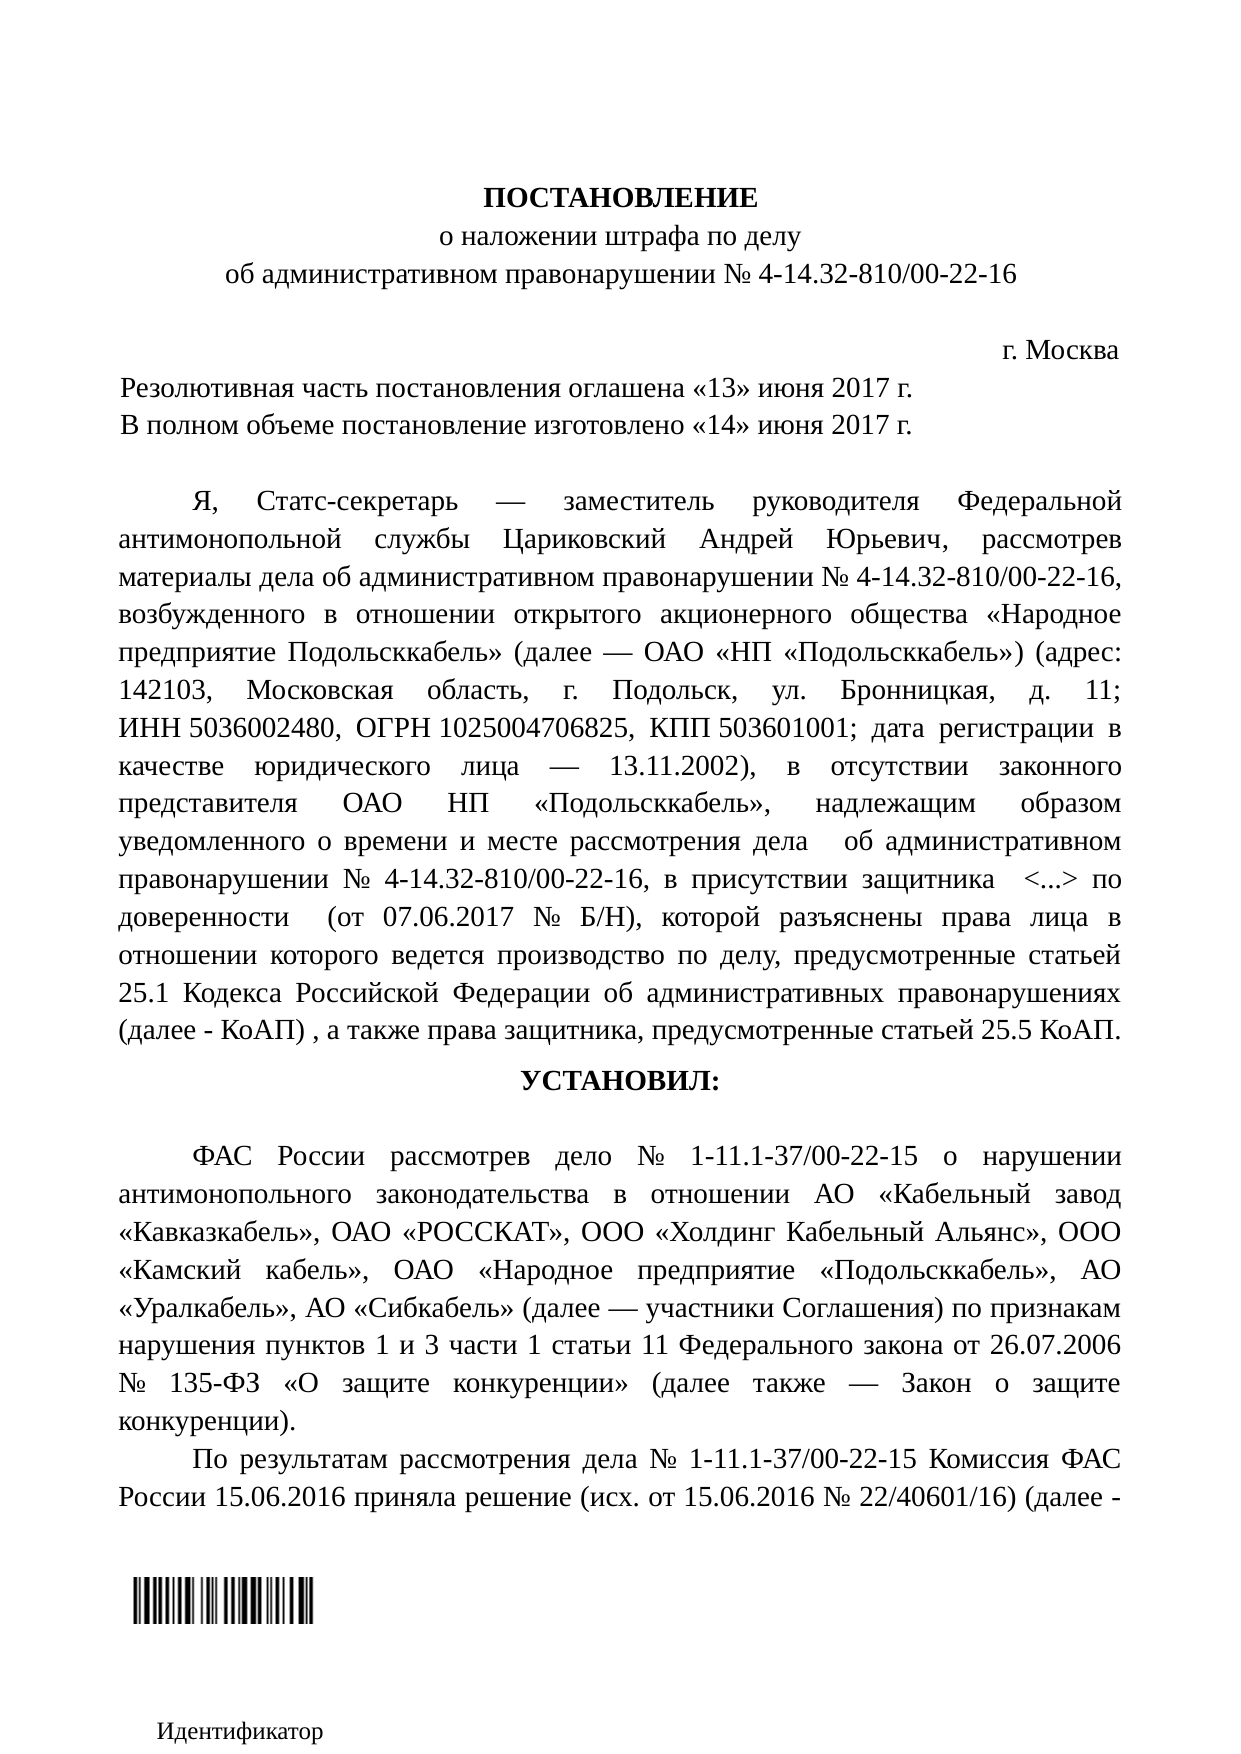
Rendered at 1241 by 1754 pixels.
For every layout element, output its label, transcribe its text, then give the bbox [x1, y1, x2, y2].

text В полном объеме постановление изготовлено «14» июня 2017 г. [118, 403, 1122, 441]
text о наложении штрафа по делу [118, 214, 1122, 252]
text Резолютивная часть постановления оглашена «13» июня 2017 г. [118, 365, 1122, 403]
text ПОСТАНОВЛЕНИЕ [120, 176, 1122, 214]
text УСТАНОВИЛ: [118, 1058, 1122, 1096]
text По результатам рассмотрения дела № 1-11.1-37/00-22-15 Комиссия ФАС России 15.06.2016 приняла решение (исх. от 15.06.2016 № 22/40601/16) (далее [118, 1437, 1122, 1512]
text г. Москва [120, 328, 1122, 365]
picture [118, 1577, 331, 1624]
text об административном правонарушении № 4-14.32-810/00-22-16 [120, 252, 1122, 290]
text Я, Статс-секретарь — заместитель руководителя Федеральной антимонопольной службы Цариковский Андрей Юрьевич, рассмотрев материалы дела об административном правонарушении № 4-14.32-810/00-22-16, возбужденного в отношении открытого акционерного общества «Народное предприятие Подольсккабель» (далее — ОАО «НП «Подольсккабель») (адрес: 142103, Московская область, г. Подольск, ул. Бронницкая, д. 11; ИНН 5036002480, ОГРН 1025004706825, КПП 503601001; дата регистрации в качестве юридического лица — 13.11.2002), в отсутствии законного представителя ОАО НП «Подольсккабель», надлежащим образом уведомленного о времени и месте рассмотрения дела об административном правонарушении № 4-14.32-810/00-22-16, в присутствии защитника <...> по доверенности (от 07.06.2017 № Б/Н), которой разъяснены права лица в отношении которого ведется производство по делу, предусмотренные статьей 25.1 Кодекса Российской Федерации об административных правонарушениях (далее - КоАП) , а также права защитника, предусмотренные статьей 25.5 КоАП. [118, 479, 1122, 1046]
text ФАС России рассмотрев дело № 1-11.1-37/00-22-15 о нарушении антимонопольного законодательства в отношении АО «Кабельный завод «Кавказкабель», ОАО «РОССКАТ», ООО «Холдинг Кабельный Альянс», ООО «Камский кабель», ОАО «Народное предприятие «Подольсккабель», АО «Уралкабель», АО «Сибкабель» (далее — участники Соглашения) по признакам нарушения пунктов 1 и 3 части 1 статьи 11 Федерального закона от 26.07.2006 № 135-ФЗ «О защите конкуренции» (далее также — Закон о защите конкуренции). [118, 1134, 1122, 1437]
